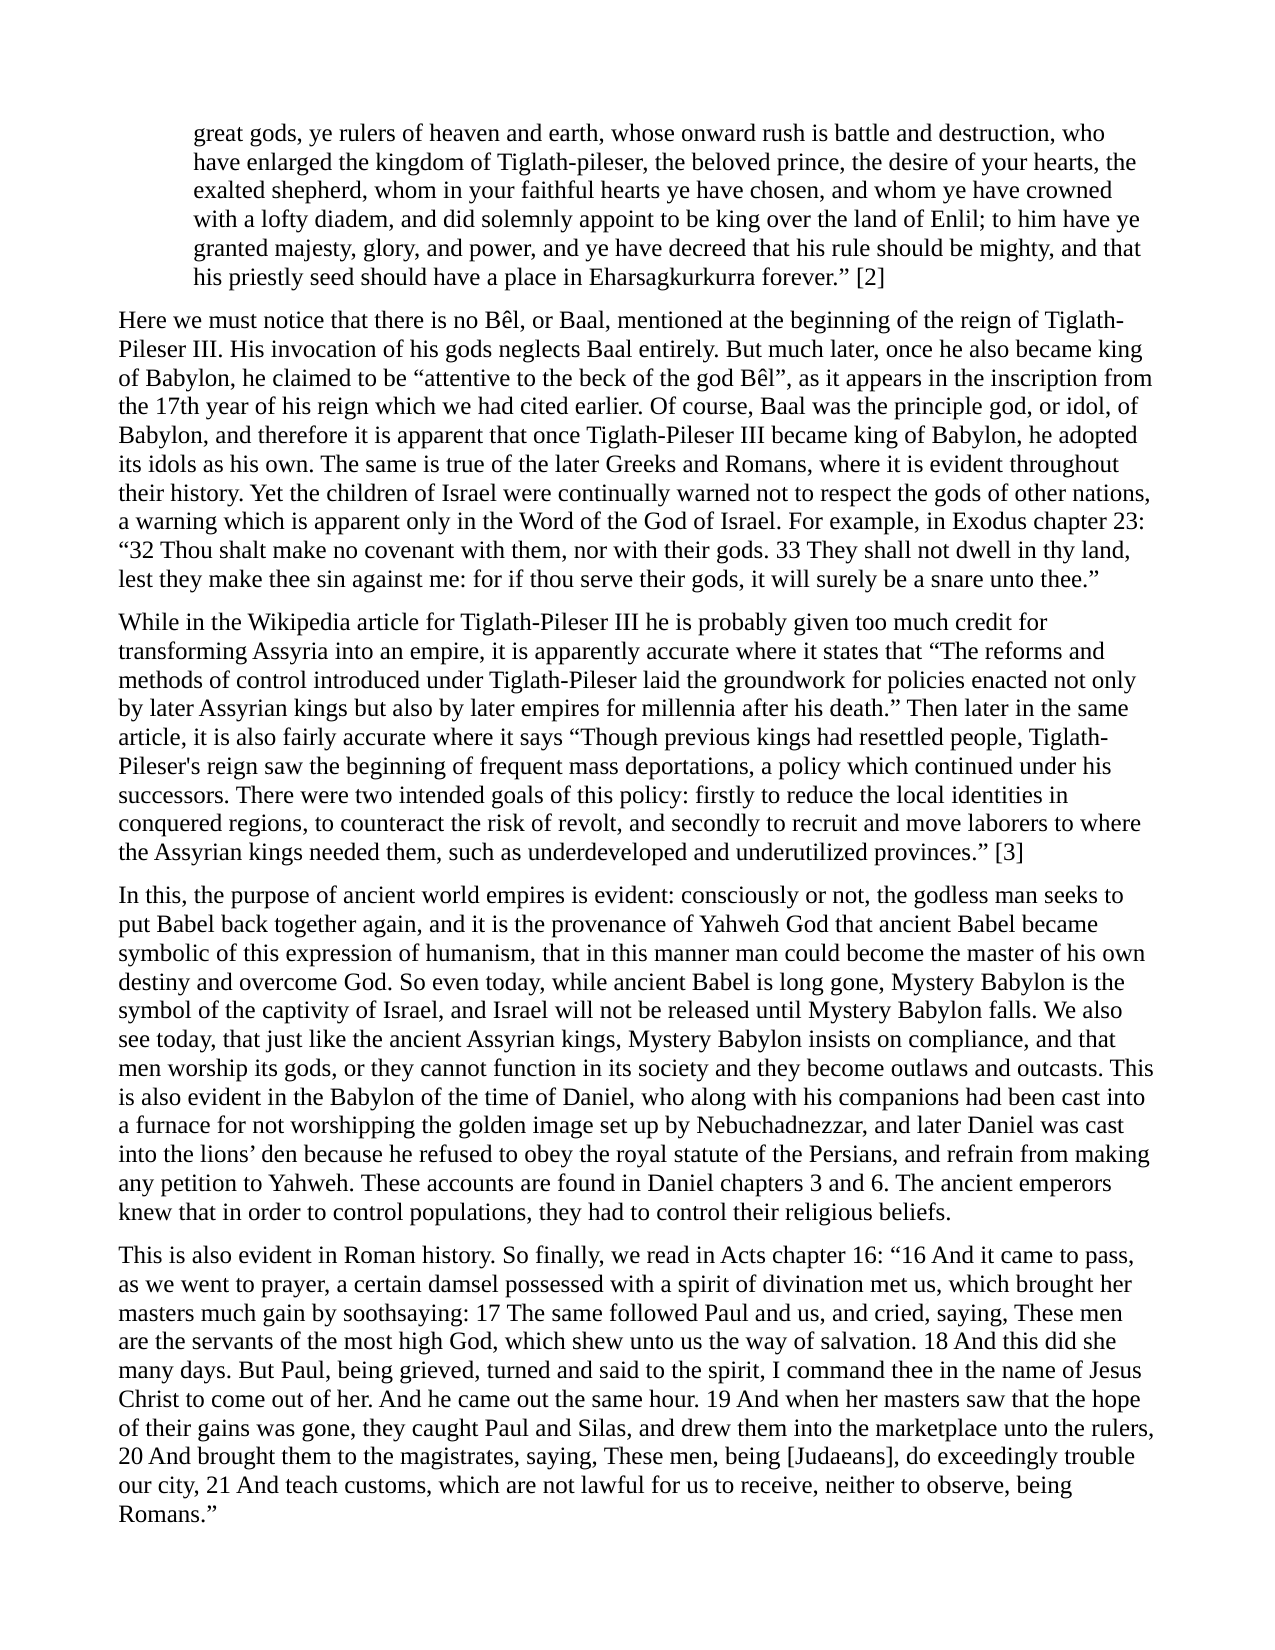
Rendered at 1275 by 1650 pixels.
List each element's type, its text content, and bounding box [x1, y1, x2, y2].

text While in the Wikipedia article for Tiglath-Pileser III he is probably given too much credit for transforming Assyria into an empire, it is apparently accurate where it states that “The reforms and methods of control introduced under Tiglath-Pileser laid the groundwork for policies enacted not only by later Assyrian kings but also by later empires for millennia after his death.” Then later in the same article, it is also fairly accurate where it says “Though previous kings had resettled people, Tiglath-Pileser's reign saw the beginning of frequent mass deportations, a policy which continued under his successors. There were two intended goals of this policy: firstly to reduce the local identities in conquered regions, to counteract the risk of revolt, and secondly to recruit and move laborers to where the Assyrian kings needed them, such as underdeveloped and underutilized provinces.” [3] [118, 607, 1157, 866]
text In this, the purpose of ancient world empires is evident: consciously or not, the godless man seeks to put Babel back together again, and it is the provenance of Yahweh God that ancient Babel became symbolic of this expression of humanism, that in this manner man could become the master of his own destiny and overcome God. So even today, while ancient Babel is long gone, Mystery Babylon is the symbol of the captivity of Israel, and Israel will not be released until Mystery Babylon falls. We also see today, that just like the ancient Assyrian kings, Mystery Babylon insists on compliance, and that men worship its gods, or they cannot function in its society and they become outlaws and outcasts. This is also evident in the Babylon of the time of Daniel, who along with his companions had been cast into a furnace for not worshipping the golden image set up by Nebuchadnezzar, and later Daniel was cast into the lions’ den because he refused to obey the royal statute of the Persians, and refrain from making any petition to Yahweh. These accounts are found in Daniel chapters 3 and 6. The ancient emperors knew that in order to control populations, they had to control their religious beliefs. [118, 881, 1157, 1226]
text This is also evident in Roman history. So finally, we read in Acts chapter 16: “16 And it came to pass, as we went to prayer, a certain damsel possessed with a spirit of divination met us, which brought her masters much gain by soothsaying: 17 The same followed Paul and us, and cried, saying, These men are the servants of the most high God, which shew unto us the way of salvation. 18 And this did she many days. But Paul, being grieved, turned and said to the spirit, I command thee in the name of Jesus Christ to come out of her. And he came out the same hour. 19 And when her masters saw that the hope of their gains was gone, they caught Paul and Silas, and drew them into the marketplace unto the rulers, 20 And brought them to the magistrates, saying, These men, being [Judaeans], do exceedingly trouble our city, 21 And teach customs, which are not lawful for us to receive, neither to observe, being Romans.” [118, 1240, 1157, 1528]
text great gods, ye rulers of heaven and earth, whose onward rush is battle and destruction, who have enlarged the kingdom of Tiglath-pileser, the beloved prince, the desire of your hearts, the exalted shepherd, whom in your faithful hearts ye have chosen, and whom ye have crowned with a lofty diadem, and did solemnly appoint to be king over the land of Enlil; to him have ye granted majesty, glory, and power, and ye have decreed that his rule should be mighty, and that his priestly seed should have a place in Eharsagkurkurra forever.” [2] [193, 118, 1157, 291]
text Here we must notice that there is no Bêl, or Baal, mentioned at the beginning of the reign of Tiglath-Pileser III. His invocation of his gods neglects Baal entirely. But much later, once he also became king of Babylon, he claimed to be “attentive to the beck of the god Bêl”, as it appears in the inscription from the 17th year of his reign which we had cited earlier. Of course, Baal was the principle god, or idol, of Babylon, and therefore it is apparent that once Tiglath-Pileser III became king of Babylon, he adopted its idols as his own. The same is true of the later Greeks and Romans, where it is evident throughout their history. Yet the children of Israel were continually warned not to respect the gods of other nations, a warning which is apparent only in the Word of the God of Israel. For example, in Exodus chapter 23: “32 Thou shalt make no covenant with them, nor with their gods. 33 They shall not dwell in thy land, lest they make thee sin against me: for if thou serve their gods, it will surely be a snare unto thee.” [118, 305, 1157, 593]
